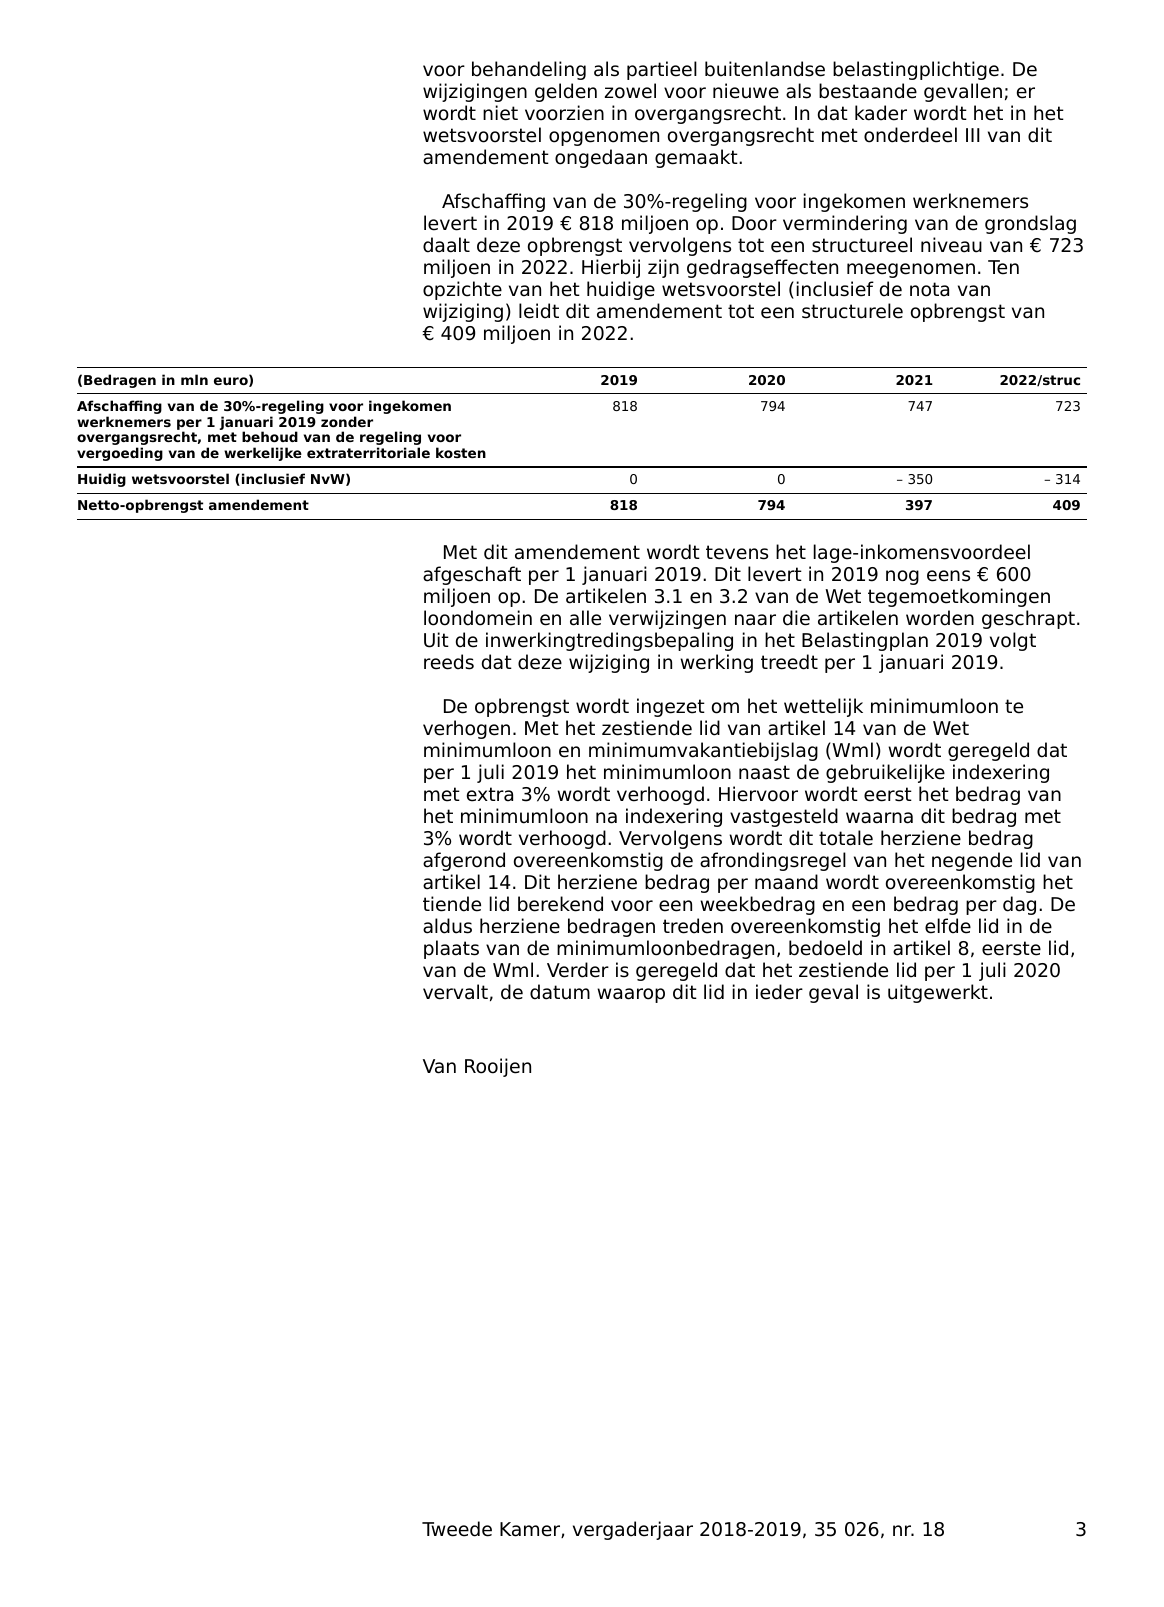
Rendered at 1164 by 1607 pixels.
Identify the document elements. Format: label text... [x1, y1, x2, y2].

table_header 2021 [791, 368, 939, 393]
text Met dit amendement wordt tevens het lage-inkomensvoordeel afgeschaft per 1 januari 2019. Dit levert in 2019 nog eens € 600 miljoen op. De artikelen 3.1 en 3.2 van de Wet tegemoetkomingen loondomein en alle verwijzingen naar die artikelen worden geschrapt. Uit de inwerkingtredingsbepaling in het Belastingplan 2019 volgt reeds dat deze wijziging in werking treedt per 1 januari 2019. [422, 542, 1087, 674]
table_cell 794 [644, 494, 791, 519]
table_cell 0 [496, 468, 644, 492]
table_cell – 314 [939, 468, 1087, 492]
table_cell 747 [791, 394, 939, 466]
table_header (Bedragen in mln euro) [77, 368, 496, 393]
table_cell 0 [644, 468, 791, 492]
table_cell Afschaffing van de 30%-regeling voor ingekomen werknemers per 1 januari 2019 zonder overgangsrecht, met behoud van de regeling voor vergoeding van de werkelijke extraterritoriale kosten [77, 394, 496, 466]
text voor behandeling als partieel buitenlandse belastingplichtige. De wijzigingen gelden zowel voor nieuwe als bestaande gevallen; er wordt niet voorzien in overgangsrecht. In dat kader wordt het in het wetsvoorstel opgenomen overgangsrecht met onderdeel III van dit amendement ongedaan gemaakt. [422, 59, 1087, 169]
table_cell Netto-opbrengst amendement [77, 494, 496, 519]
table_header 2019 [496, 368, 644, 393]
table_header 2022/struc [939, 368, 1087, 393]
table_cell – 350 [791, 468, 939, 492]
text De opbrengst wordt ingezet om het wettelijk minimumloon te verhogen. Met het zestiende lid van artikel 14 van de Wet minimumloon en minimumvakantiebijslag (Wml) wordt geregeld dat per 1 juli 2019 het minimumloon naast de gebruikelijke indexering met extra 3% wordt verhoogd. Hiervoor wordt eerst het bedrag van het minimumloon na indexering vastgesteld waarna dit bedrag met 3% wordt verhoogd. Vervolgens wordt dit totale herziene bedrag afgerond overeenkomstig de afrondingsregel van het negende lid van artikel 14. Dit herziene bedrag per maand wordt overeenkomstig het tiende lid berekend voor een weekbedrag en een bedrag per dag. De aldus herziene bedragen treden overeenkomstig het elfde lid in de plaats van de minimumloonbedragen, bedoeld in artikel 8, eerste lid, van de Wml. Verder is geregeld dat het zestiende lid per 1 juli 2020 vervalt, de datum waarop dit lid in ieder geval is uitgewerkt. [422, 696, 1087, 1004]
table_cell 794 [644, 394, 791, 466]
table_cell 818 [496, 494, 644, 519]
text Afschaffing van de 30%-regeling voor ingekomen werknemers levert in 2019 € 818 miljoen op. Door vermindering van de grondslag daalt deze opbrengst vervolgens tot een structureel niveau van € 723 miljoen in 2022. Hierbij zijn gedragseffecten meegenomen. Ten opzichte van het huidige wetsvoorstel (inclusief de nota van wijziging) leidt dit amendement tot een structurele opbrengst van € 409 miljoen in 2022. [422, 191, 1087, 345]
text Van Rooijen [422, 1034, 1087, 1078]
table_header 2020 [644, 368, 791, 393]
table_cell Huidig wetsvoorstel (inclusief NvW) [77, 468, 496, 492]
table_cell 723 [939, 394, 1087, 466]
table_cell 397 [791, 494, 939, 519]
table_cell 409 [939, 494, 1087, 519]
table_cell 818 [496, 394, 644, 466]
